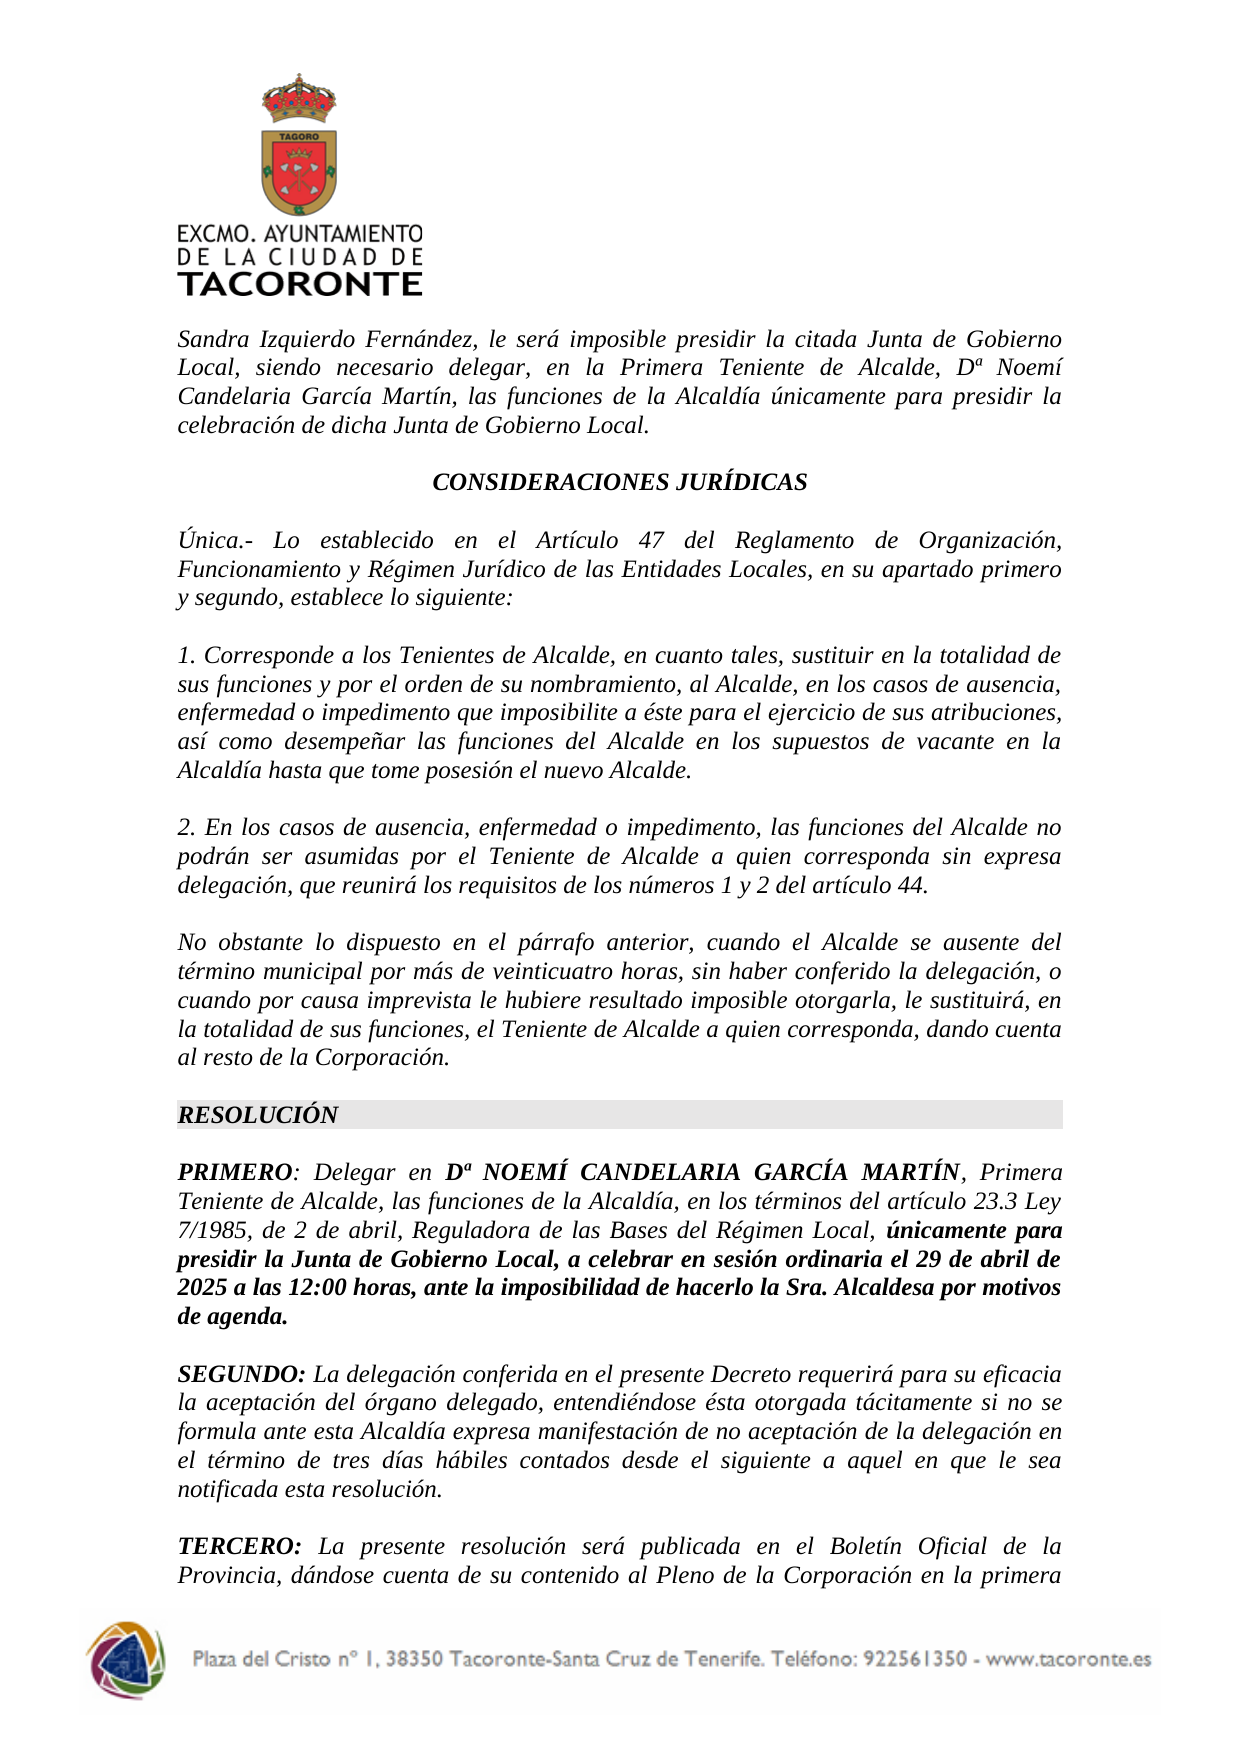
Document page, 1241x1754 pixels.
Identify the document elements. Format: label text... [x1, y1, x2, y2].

text No obstante lo dispuesto en el párrafo anterior, cuando el Alcalde se ausente del término municipal por más de veinticuatro horas, sin haber conferido la delegación, o cuando por causa imprevista le hubiere resultado imposible otorgarla, le sustituirá, en la totalidad de sus funciones, el Teniente de Alcalde a quien corresponda, dando cuenta al resto de la Corporación. [177, 927, 1063, 1071]
text Única.- Lo establecido en el Artículo 47 del Reglamento de Organización, Funcionamiento y Régimen Jurídico de las Entidades Locales, en su apartado primero y segundo, establece lo siguiente: [177, 525, 1063, 611]
text CONSIDERACIONES JURÍDICAS [177, 467, 1063, 496]
text Sandra Izquierdo Fernández, le será imposible presidir la citada Junta de Gobierno Local, siendo necesario delegar, en la Primera Teniente de Alcalde, Dª Noemí Candelaria García Martín, las funciones de la Alcaldía únicamente para presidir la celebración de dicha Junta de Gobierno Local. [177, 324, 1063, 439]
text 2. En los casos de ausencia, enfermedad o impedimento, las funciones del Alcalde no podrán ser asumidas por el Teniente de Alcalde a quien corresponda sin expresa delegación, que reunirá los requisitos de los números 1 y 2 del artículo 44. [177, 812, 1063, 899]
text 1. Corresponde a los Tenientes de Alcalde, en cuanto tales, sustituir en la totalidad de sus funciones y por el orden de su nombramiento, al Alcalde, en los casos de ausencia, enfermedad o impedimento que imposibilite a éste para el ejercicio de sus atribuciones, así como desempeñar las funciones del Alcalde en los supuestos de vacante en la Alcaldía hasta que tome posesión el nuevo Alcalde. [177, 640, 1063, 784]
text SEGUNDO: La delegación conferida en el presente Decreto requerirá para su eficacia la aceptación del órgano delegado, entendiéndose ésta otorgada tácitamente si no se formula ante esta Alcaldía expresa manifestación de no aceptación de la delegación en el término de tres días hábiles contados desde el siguiente a aquel en que le sea notificada esta resolución. [177, 1359, 1063, 1502]
picture [79, 1608, 1162, 1715]
text PRIMERO: Delegar en Dª NOEMÍ CANDELARIA GARCÍA MARTÍN, Primera Teniente de Alcalde, las funciones de la Alcaldía, en los términos del artículo 23.3 Ley 7/1985, de 2 de abril, Reguladora de las Bases del Régimen Local, únicamente para presidir la Junta de Gobierno Local, a celebrar en sesión ordinaria el 29 de abril de 2025 a las 12:00 horas, ante la imposibilidad de hacerlo la Sra. Alcaldesa por motivos de agenda. [177, 1157, 1063, 1330]
text TERCERO: La presente resolución será publicada en el Boletín Oficial de la Provincia, dándose cuenta de su contenido al Pleno de la Corporación en la primera [177, 1531, 1063, 1589]
picture [177, 73, 423, 296]
text RESOLUCIÓN [177, 1100, 1063, 1129]
